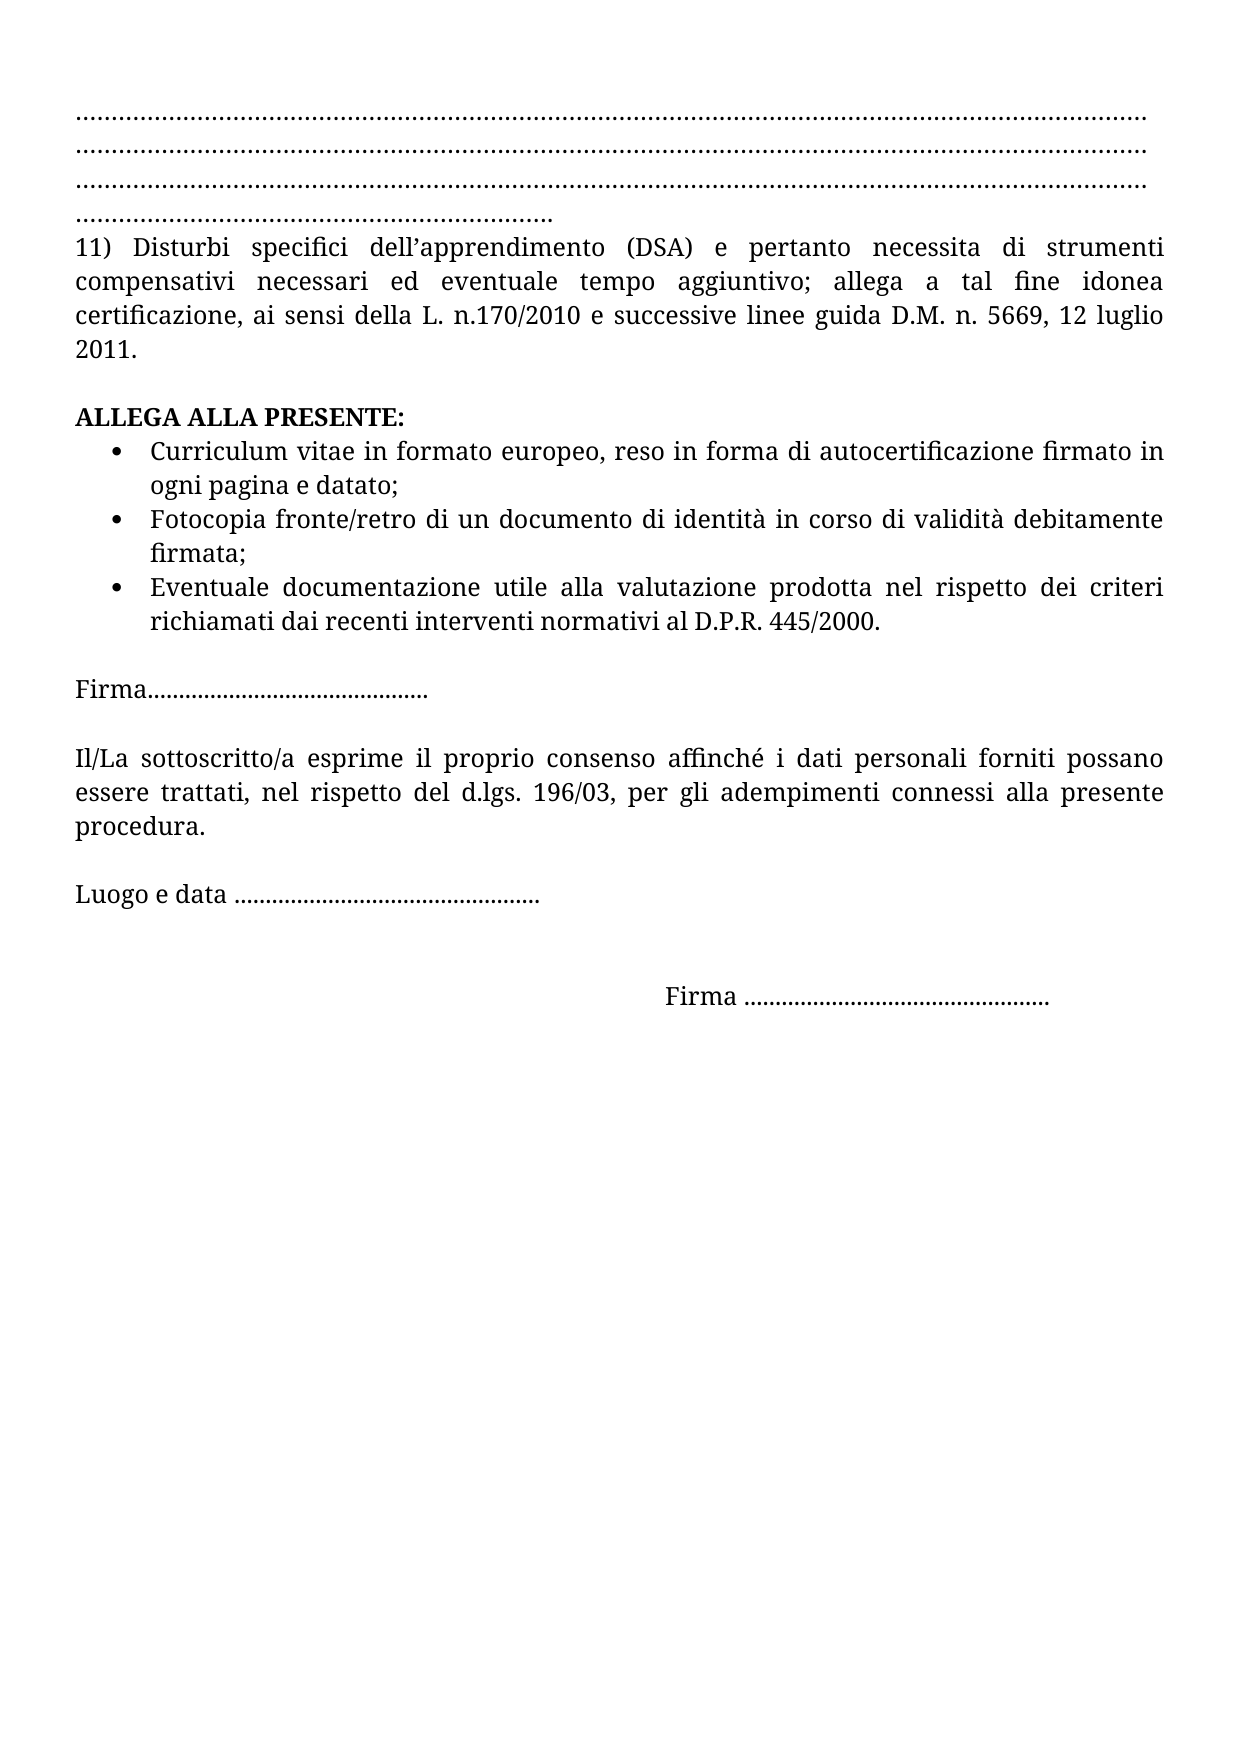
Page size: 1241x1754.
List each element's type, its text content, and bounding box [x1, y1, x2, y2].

list Eventuale documentazione utile alla valutazione prodotta nel rispetto dei criteri richiamati dai recenti interventi normativi al D.P.R. 445/2000. [112, 570, 1165, 638]
text Luogo e data ................................................. [75, 877, 1165, 911]
text Firma ................................................. [591, 979, 1165, 1013]
text Firma............................................. [75, 672, 1165, 706]
list Curriculum vitae in formato europeo, reso in forma di autocertificazione firmato in ogni pagina e datato; [112, 434, 1165, 502]
text 11) Disturbi specifici dell’apprendimento (DSA) e pertanto necessita di strumenti compensativi necessari ed eventuale tempo aggiuntivo; allega a tal fine idonea certificazione, ai sensi della L. n.170/2010 e successive linee guida D.M. n. 5669, 12 luglio 2011. [75, 229, 1165, 366]
text ALLEGA ALLA PRESENTE: [75, 400, 1165, 434]
text …………………………………………………………………………………………………………………………………………………………………………………………………………………………………………………………………………………………………………………………………………………………………………………………………………………………………………………………………………. [75, 93, 1165, 229]
list Fotocopia fronte/retro di un documento di identità in corso di validità debitamente firmata; [112, 502, 1165, 570]
text Il/La sottoscritto/a esprime il proprio consenso affinché i dati personali forniti possano essere trattati, nel rispetto del d.lgs. 196/03, per gli adempimenti connessi alla presente procedura. [75, 740, 1165, 842]
